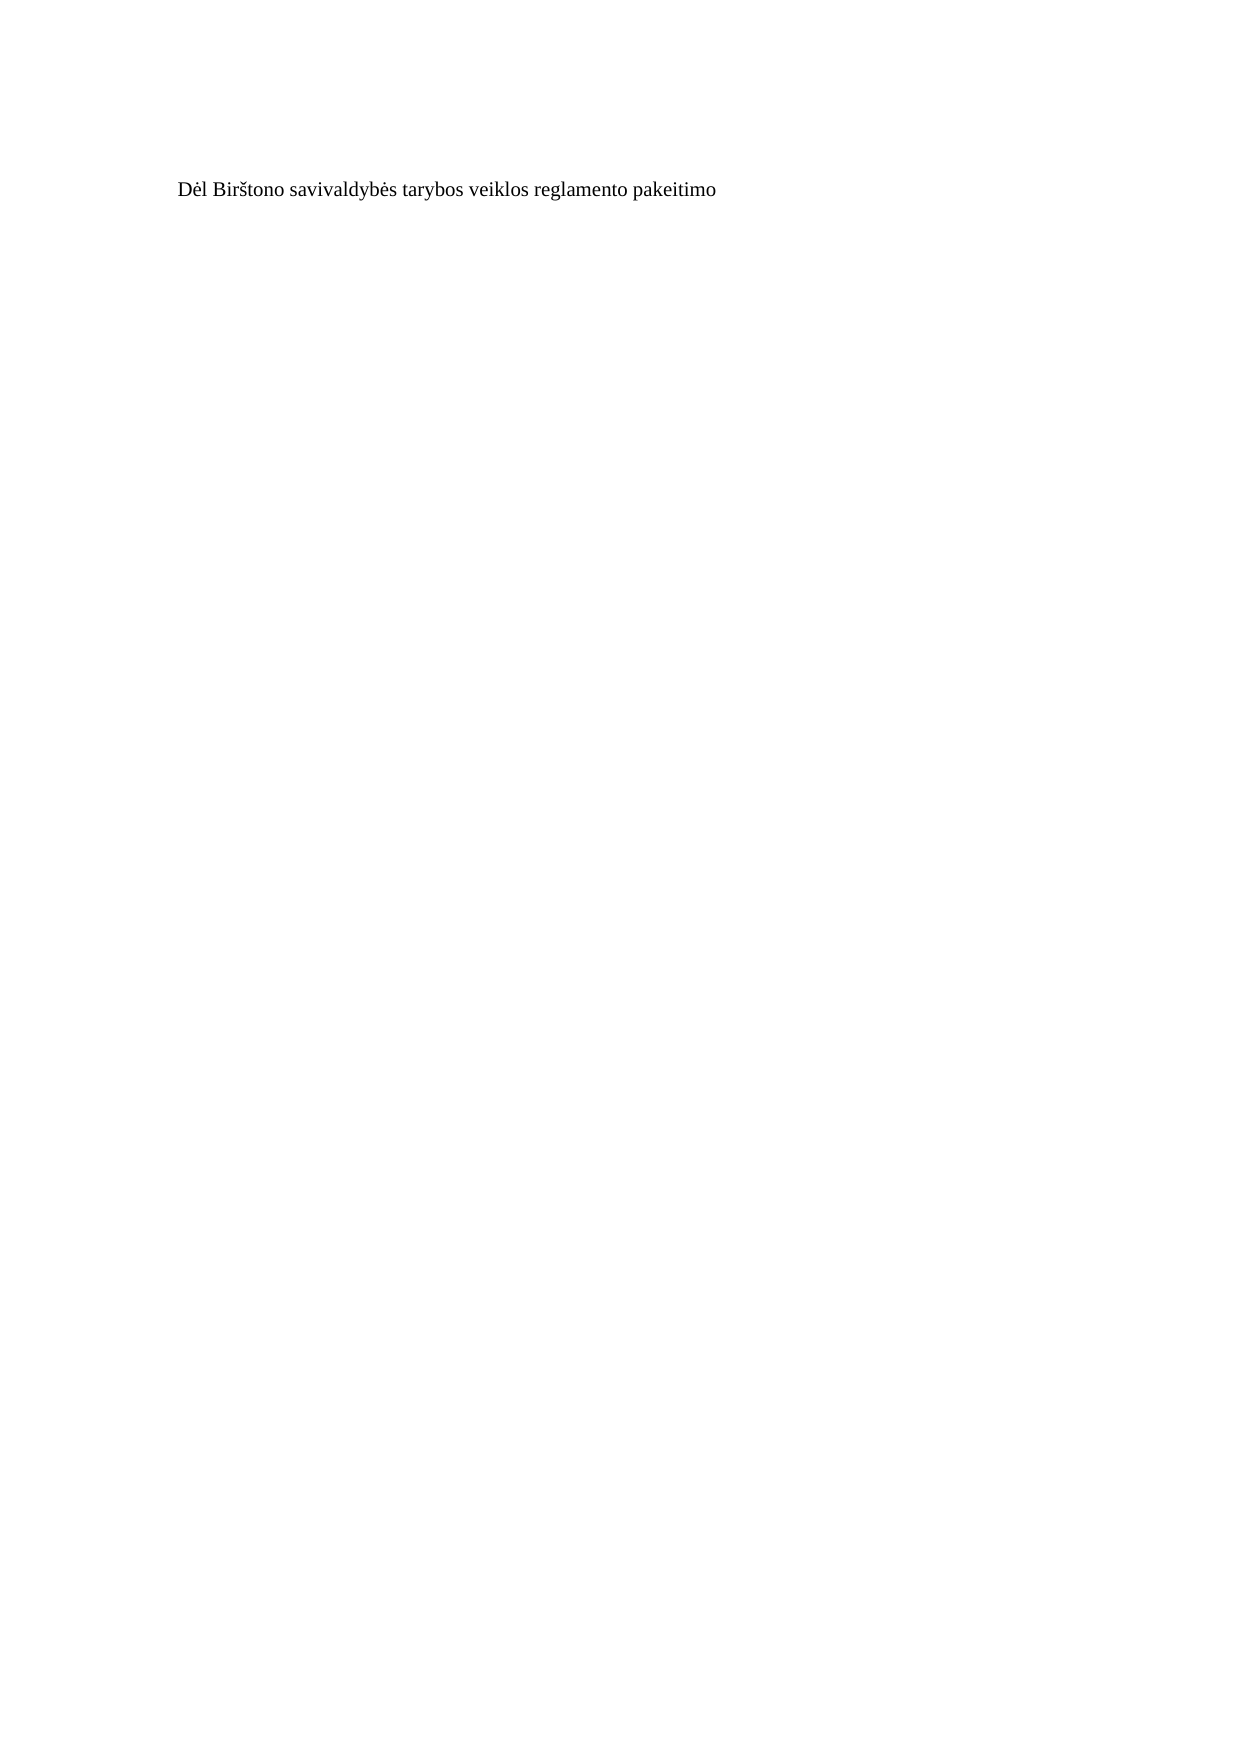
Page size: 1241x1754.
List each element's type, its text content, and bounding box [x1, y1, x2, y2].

text Dėl Birštono savivaldybės tarybos veiklos reglamento pakeitimo [177, 177, 1181, 201]
